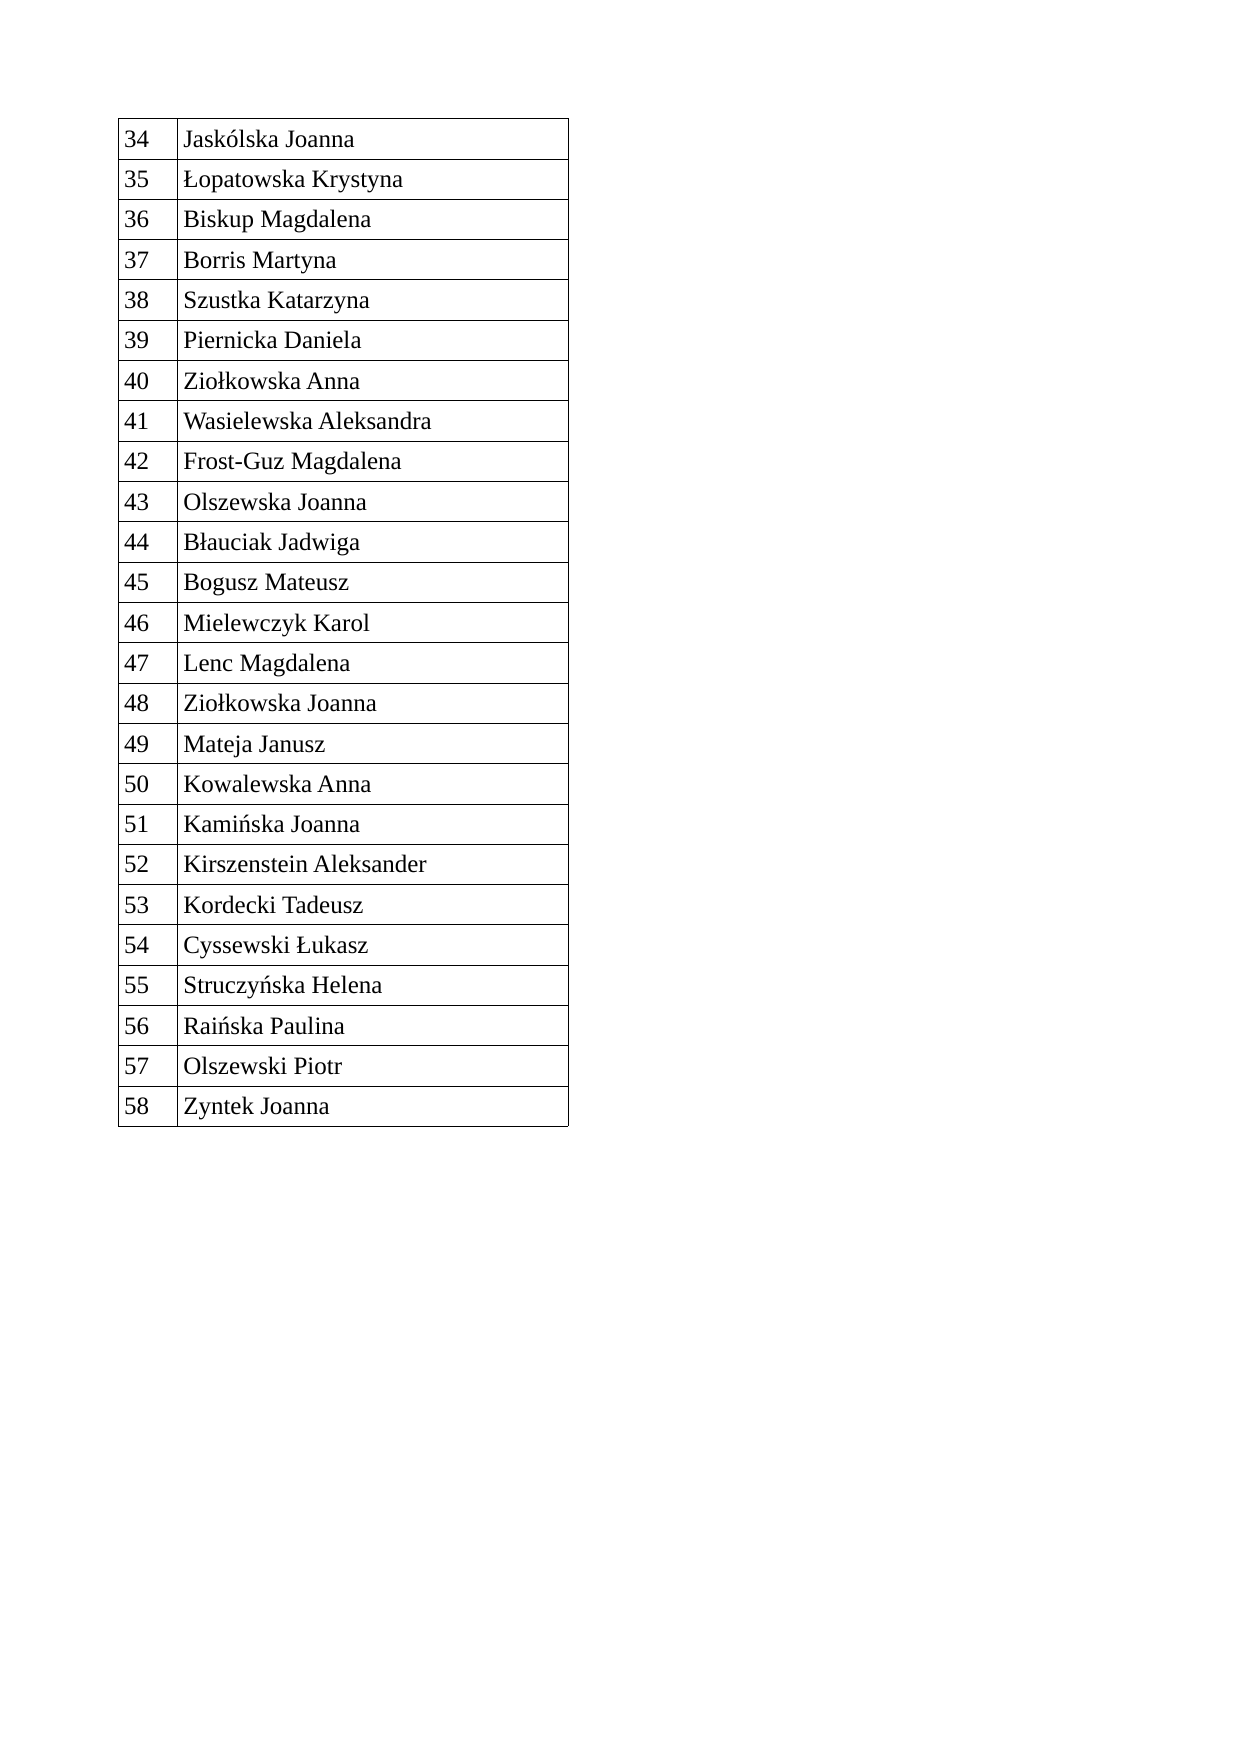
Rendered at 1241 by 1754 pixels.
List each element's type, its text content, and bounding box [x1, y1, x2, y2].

table_cell Jaskólska Joanna [178, 119, 568, 158]
table_cell Łopatowska Krystyna [178, 160, 568, 199]
table_cell 47 [119, 643, 177, 682]
table_cell Piernicka Daniela [178, 321, 568, 360]
table_cell 36 [119, 200, 177, 239]
table_cell 40 [119, 361, 177, 400]
table_cell 56 [119, 1006, 177, 1045]
table_cell 38 [119, 280, 177, 320]
table_cell 50 [119, 764, 177, 803]
table_cell Błauciak Jadwiga [178, 522, 568, 562]
table_cell 51 [119, 805, 177, 844]
table_cell Kirszenstein Aleksander [178, 845, 568, 884]
table_cell 43 [119, 482, 177, 521]
table_cell Raińska Paulina [178, 1006, 568, 1045]
table_cell Olszewski Piotr [178, 1046, 568, 1086]
table_cell 44 [119, 522, 177, 562]
table_cell Mielewczyk Karol [178, 603, 568, 642]
table_cell 55 [119, 966, 177, 1005]
table_cell 34 [119, 119, 177, 158]
table_cell 54 [119, 925, 177, 965]
table_cell 45 [119, 563, 177, 602]
table_cell Lenc Magdalena [178, 643, 568, 682]
table_cell Cyssewski Łukasz [178, 925, 568, 965]
table_cell Szustka Katarzyna [178, 280, 568, 320]
table_cell 48 [119, 684, 177, 723]
table_cell 58 [119, 1087, 177, 1126]
table_cell 46 [119, 603, 177, 642]
table_cell Ziołkowska Anna [178, 361, 568, 400]
table_cell 42 [119, 442, 177, 481]
table_cell 53 [119, 885, 177, 924]
table_cell Biskup Magdalena [178, 200, 568, 239]
table_cell Kordecki Tadeusz [178, 885, 568, 924]
table_cell Borris Martyna [178, 240, 568, 279]
table_cell 37 [119, 240, 177, 279]
table_cell Frost-Guz Magdalena [178, 442, 568, 481]
table_cell Kowalewska Anna [178, 764, 568, 803]
table_cell 41 [119, 401, 177, 441]
table_cell Ziołkowska Joanna [178, 684, 568, 723]
table_cell 39 [119, 321, 177, 360]
table_cell Mateja Janusz [178, 724, 568, 763]
table_cell Struczyńska Helena [178, 966, 568, 1005]
table_cell Olszewska Joanna [178, 482, 568, 521]
table_cell 52 [119, 845, 177, 884]
table_cell Wasielewska Aleksandra [178, 401, 568, 441]
table_cell Kamińska Joanna [178, 805, 568, 844]
table_cell 49 [119, 724, 177, 763]
table_cell Bogusz Mateusz [178, 563, 568, 602]
table_cell 35 [119, 160, 177, 199]
table_cell Zyntek Joanna [178, 1087, 568, 1126]
table_cell 57 [119, 1046, 177, 1086]
